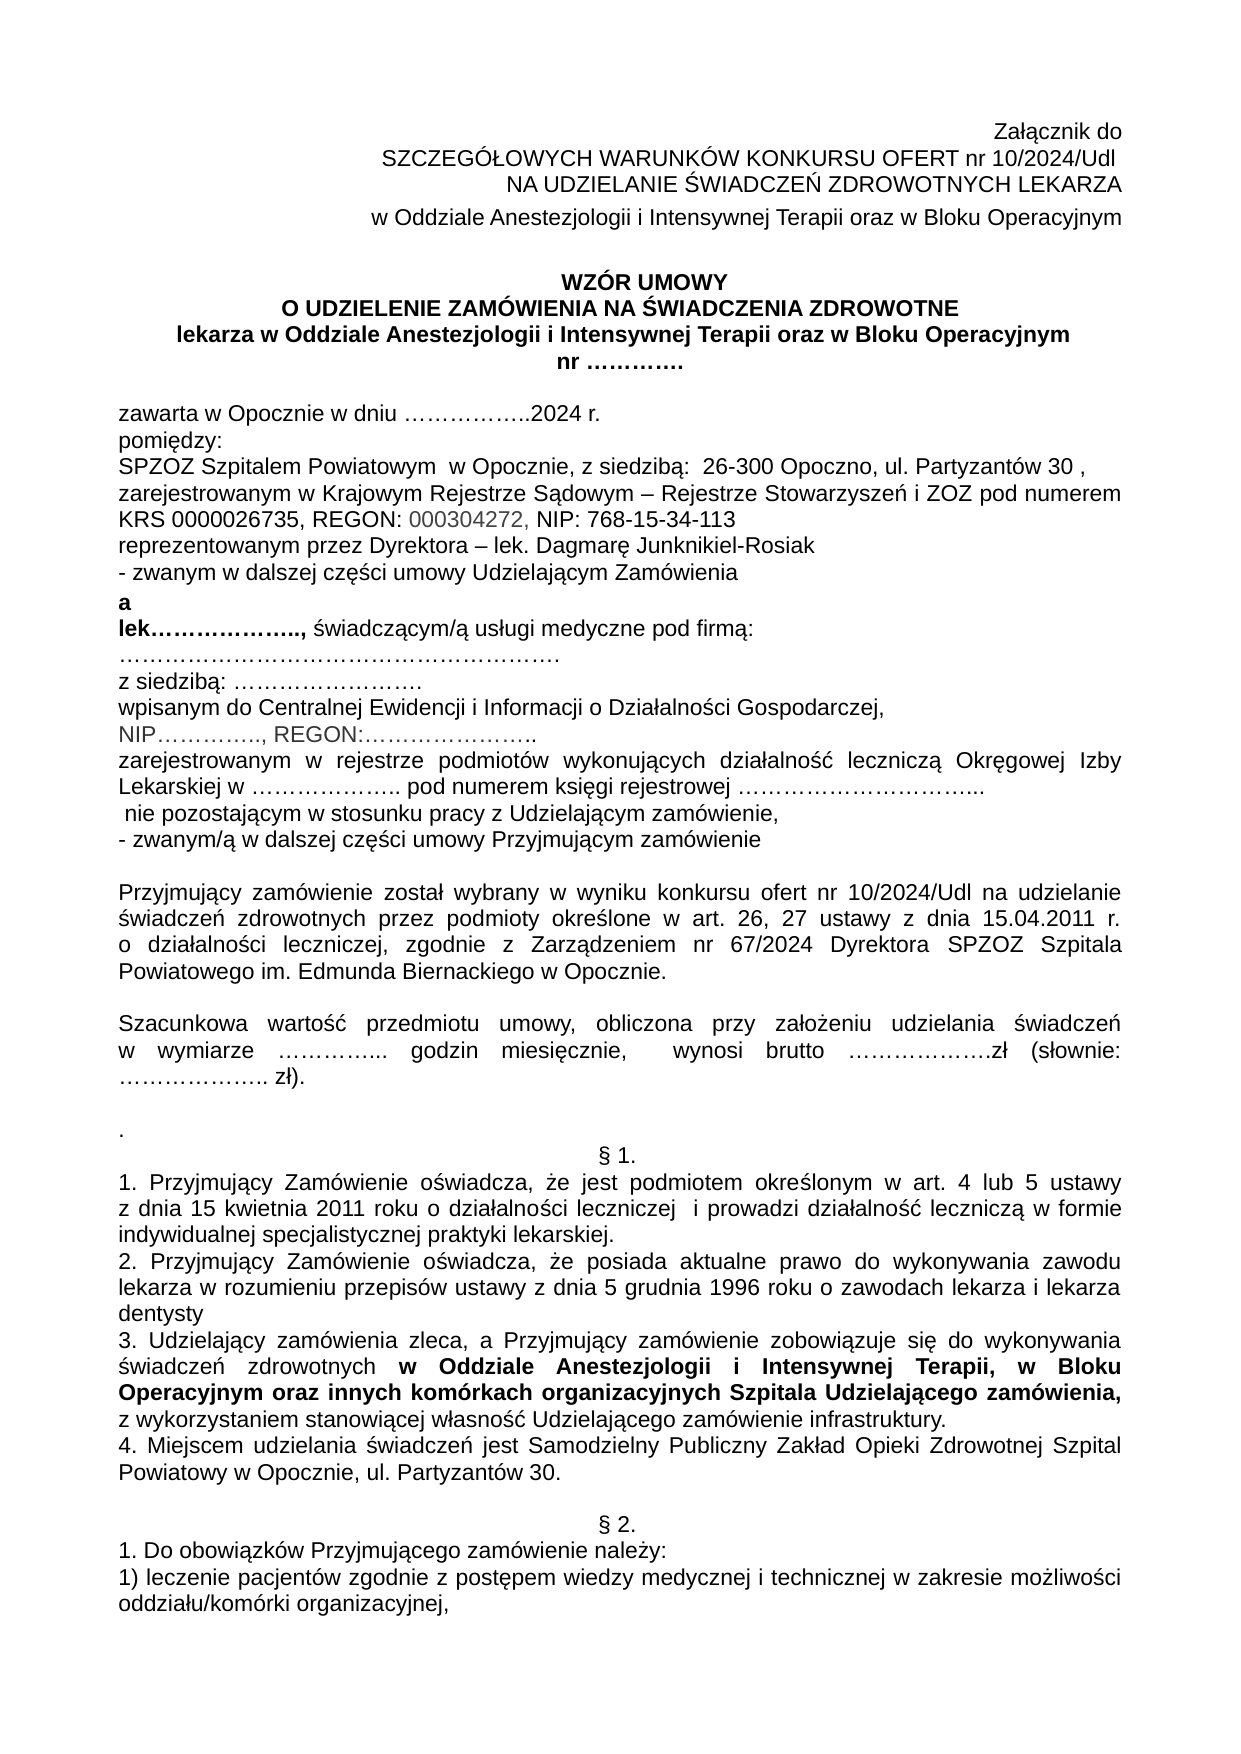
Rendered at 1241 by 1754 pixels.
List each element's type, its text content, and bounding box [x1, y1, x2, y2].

text WZÓR UMOWY [118, 269, 1122, 295]
text zarejestrowanym w rejestrze podmiotów wykonujących działalność leczniczą Okręgowej Izby Lekarskiej w ……………….. pod numerem księgi rejestrowej …………………………... [118, 747, 1122, 799]
text wpisanym do Centralnej Ewidencji i Informacji o Działalności Gospodarczej, [118, 694, 1122, 721]
text 1. Przyjmujący Zamówienie oświadcza, że jest podmiotem określonym w art. 4 lub 5 ustawy z dnia 15 kwietnia 2011 roku o działalności leczniczej i prowadzi działalność leczniczą w formie indywidualnej specjalistycznej praktyki lekarskiej. [118, 1168, 1122, 1248]
text 1. Do obowiązków Przyjmującego zamówienie należy: [118, 1537, 1122, 1564]
text SZCZEGÓŁOWYCH WARUNKÓW KONKURSU OFERT nr 10/2024/Udl [118, 144, 1122, 171]
text reprezentowanym przez Dyrektora – lek. Dagmarę Junknikiel-Rosiak [118, 532, 1122, 558]
text w Oddziale Anestezjologii i Intensywnej Terapii oraz w Bloku Operacyjnym [118, 203, 1122, 230]
text zarejestrowanym w Krajowym Rejestrze Sądowym – Rejestrze Stowarzyszeń i ZOZ pod numerem KRS 0000026735, REGON: 000304272, NIP: 768-15-34-113 [118, 479, 1122, 532]
text a [118, 589, 1122, 615]
text z siedzibą: ……………………. [118, 668, 1122, 694]
text nr …………. [118, 348, 1122, 374]
text zawarta w Opocznie w dniu ……………..2024 r. [118, 400, 1122, 427]
text . [118, 1116, 1122, 1142]
text O UDZIELENIE ZAMÓWIENIA NA ŚWIADCZENIA ZDROWOTNE [118, 295, 1122, 321]
text 4. Miejscem udzielania świadczeń jest Samodzielny Publiczny Zakład Opieki Zdrowotnej Szpital Powiatowy w Opocznie, ul. Partyzantów 30. [118, 1432, 1122, 1485]
text pomiędzy: [118, 427, 1122, 453]
text § 1. [118, 1142, 1122, 1168]
text 1) leczenie pacjentów zgodnie z postępem wiedzy medycznej i technicznej w zakresie możliwości oddziału/komórki organizacyjnej, [118, 1564, 1122, 1617]
text …………………………………………………. [118, 641, 1122, 668]
text lek……………….., świadczącym/ą usługi medyczne pod firmą: [118, 615, 1122, 641]
text Załącznik do [118, 118, 1122, 144]
text NIP………….., REGON:………………….. [118, 721, 1122, 747]
text Szacunkowa wartość przedmiotu umowy, obliczona przy założeniu udzielania świadczeń w wymiarze …………... godzin miesięcznie, wynosi brutto ……………….zł (słownie:……………….. zł). [118, 1010, 1122, 1089]
text SPZOZ Szpitalem Powiatowym w Opocznie, z siedzibą: 26-300 Opoczno, ul. Partyzantów 30 , [118, 453, 1122, 479]
text 3. Udzielający zamówienia zleca, a Przyjmujący zamówienie zobowiązuje się do wykonywania świadczeń zdrowotnych w Oddziale Anestezjologii i Intensywnej Terapii, w Bloku Operacyjnym oraz innych komórkach organizacyjnych Szpitala Udzielającego zamówienia, z wykorzystaniem stanowiącej własność Udzielającego zamówienie infrastruktury. [118, 1327, 1122, 1432]
text § 2. [118, 1511, 1122, 1537]
text nie pozostającym w stosunku pracy z Udzielającym zamówienie, [118, 799, 1122, 826]
text lekarza w Oddziale Anestezjologii i Intensywnej Terapii oraz w Bloku Operacyjnym [118, 321, 1122, 348]
text - zwanym w dalszej części umowy Udzielającym Zamówienia [118, 558, 1122, 585]
text Przyjmujący zamówienie został wybrany w wyniku konkursu ofert nr 10/2024/Udl na udzielanie świadczeń zdrowotnych przez podmioty określone w art. 26, 27 ustawy z dnia 15.04.2011 r. o działalności leczniczej, zgodnie z Zarządzeniem nr 67/2024 Dyrektora SPZOZ Szpitala Powiatowego im. Edmunda Biernackiego w Opocznie. [118, 879, 1122, 984]
text 2. Przyjmujący Zamówienie oświadcza, że posiada aktualne prawo do wykonywania zawodu lekarza w rozumieniu przepisów ustawy z dnia 5 grudnia 1996 roku o zawodach lekarza i lekarza dentysty [118, 1248, 1122, 1327]
text NA UDZIELANIE ŚWIADCZEŃ ZDROWOTNYCH LEKARZA [118, 171, 1122, 197]
text - zwanym/ą w dalszej części umowy Przyjmującym zamówienie [118, 826, 1122, 852]
